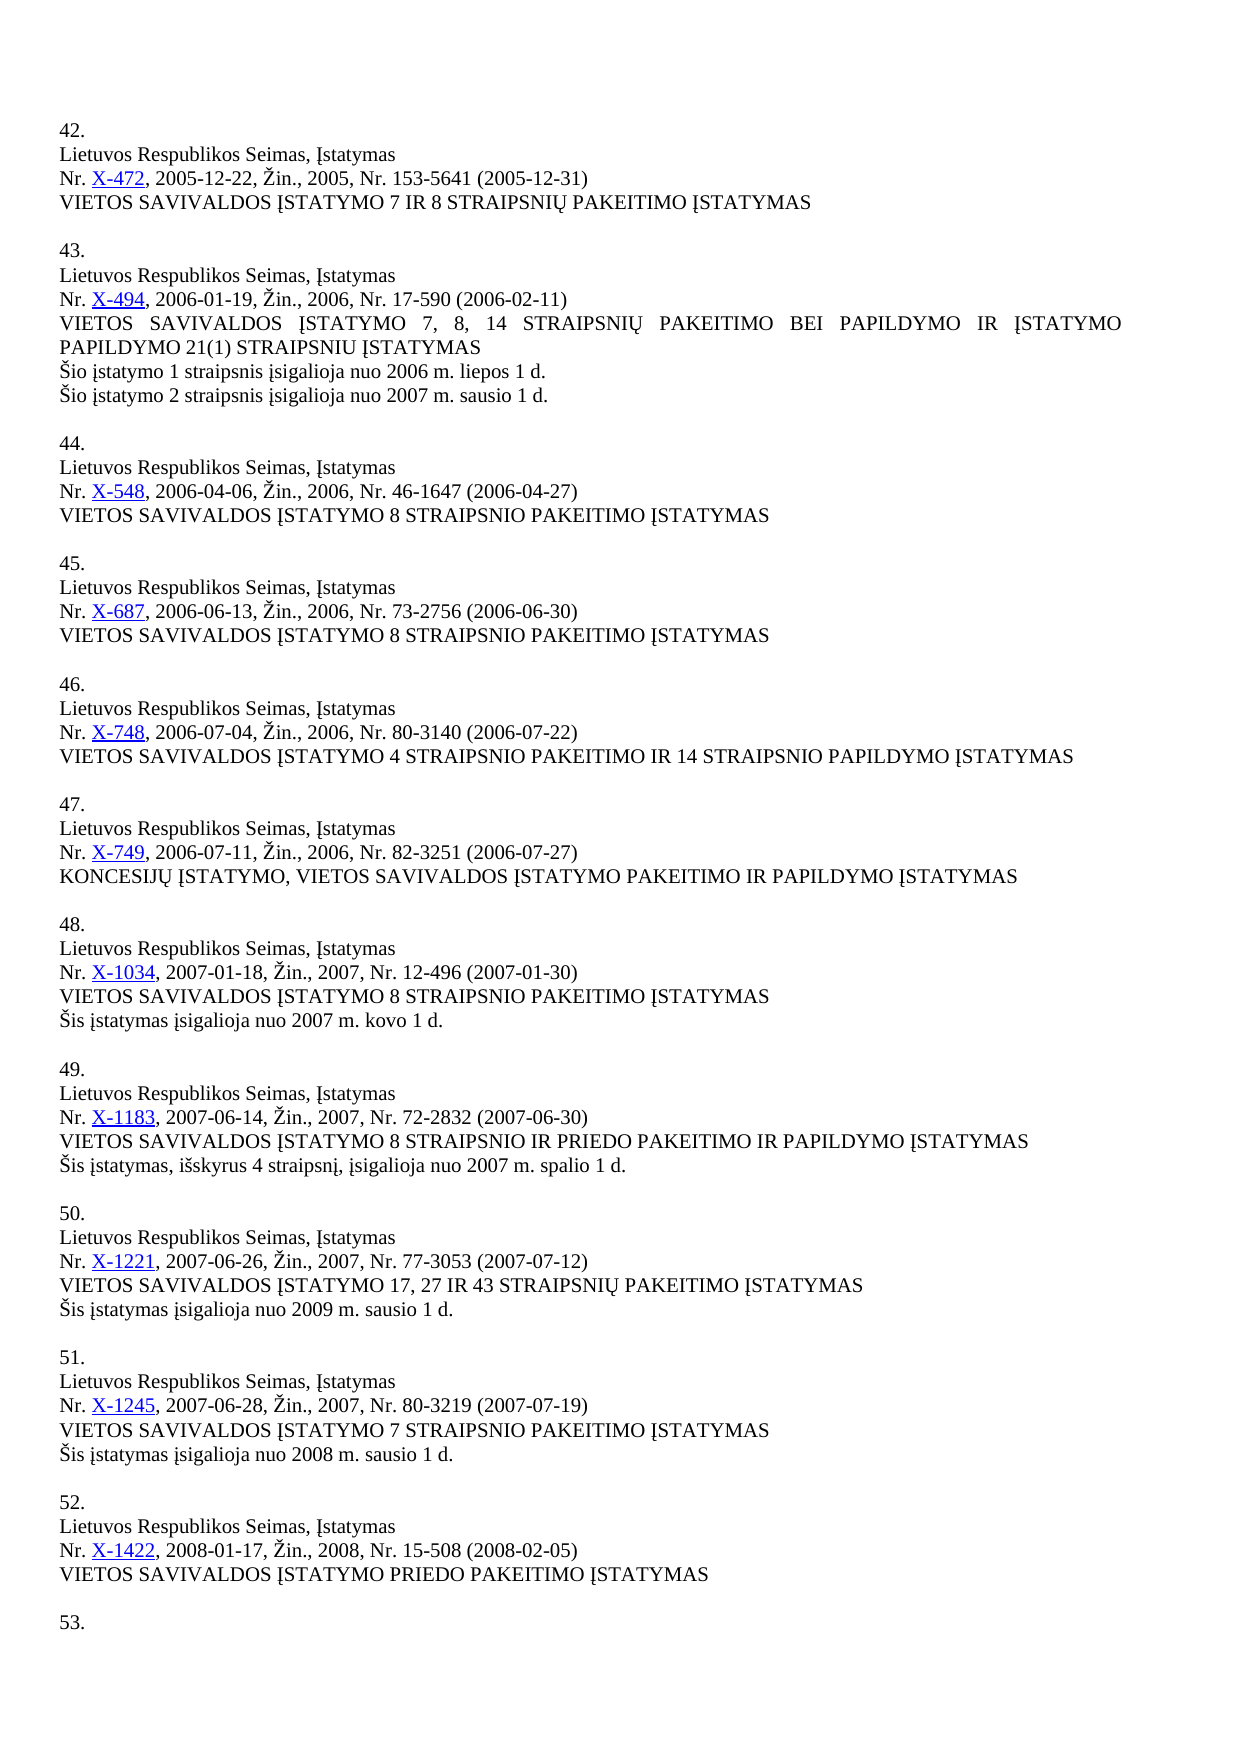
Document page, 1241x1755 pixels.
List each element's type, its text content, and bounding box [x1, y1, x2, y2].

text 51. [59, 1345, 1122, 1369]
text VIETOS SAVIVALDOS ĮSTATYMO 8 STRAIPSNIO IR PRIEDO PAKEITIMO IR PAPILDYMO ĮSTATYMAS [59, 1129, 1122, 1153]
text 46. [59, 672, 1122, 696]
text Nr. X-748, 2006-07-04, Žin., 2006, Nr. 80-3140 (2006-07-22) [59, 720, 1122, 744]
text Lietuvos Respublikos Seimas, Įstatymas [59, 1225, 1122, 1249]
text Lietuvos Respublikos Seimas, Įstatymas [59, 575, 1122, 599]
text VIETOS SAVIVALDOS ĮSTATYMO 7, 8, 14 STRAIPSNIŲ PAKEITIMO BEI PAPILDYMO IR ĮSTATYMO PAPILDYMO 21(1) STRAIPSNIU ĮSTATYMAS [59, 311, 1122, 359]
text Lietuvos Respublikos Seimas, Įstatymas [59, 696, 1122, 720]
text Nr. X-1034, 2007-01-18, Žin., 2007, Nr. 12-496 (2007-01-30) [59, 960, 1122, 984]
text Šis įstatymas įsigalioja nuo 2009 m. sausio 1 d. [59, 1297, 1122, 1321]
text Šio įstatymo 2 straipsnis įsigalioja nuo 2007 m. sausio 1 d. [59, 383, 1122, 407]
text 42. [59, 118, 1122, 142]
text Nr. X-472, 2005-12-22, Žin., 2005, Nr. 153-5641 (2005-12-31) [59, 166, 1122, 190]
text VIETOS SAVIVALDOS ĮSTATYMO 8 STRAIPSNIO PAKEITIMO ĮSTATYMAS [59, 623, 1122, 647]
text Šio įstatymo 1 straipsnis įsigalioja nuo 2006 m. liepos 1 d. [59, 359, 1122, 383]
text VIETOS SAVIVALDOS ĮSTATYMO 7 STRAIPSNIO PAKEITIMO ĮSTATYMAS [59, 1417, 1122, 1442]
text VIETOS SAVIVALDOS ĮSTATYMO 8 STRAIPSNIO PAKEITIMO ĮSTATYMAS [59, 503, 1122, 527]
text 45. [59, 551, 1122, 575]
text VIETOS SAVIVALDOS ĮSTATYMO 8 STRAIPSNIO PAKEITIMO ĮSTATYMAS [59, 984, 1122, 1008]
text Šis įstatymas, išskyrus 4 straipsnį, įsigalioja nuo 2007 m. spalio 1 d. [59, 1153, 1122, 1177]
text Šis įstatymas įsigalioja nuo 2007 m. kovo 1 d. [59, 1008, 1122, 1032]
text Lietuvos Respublikos Seimas, Įstatymas [59, 1081, 1122, 1105]
text 43. [59, 238, 1122, 262]
text Nr. X-1422, 2008-01-17, Žin., 2008, Nr. 15-508 (2008-02-05) [59, 1538, 1122, 1562]
text Nr. X-749, 2006-07-11, Žin., 2006, Nr. 82-3251 (2006-07-27) [59, 840, 1122, 864]
text Nr. X-687, 2006-06-13, Žin., 2006, Nr. 73-2756 (2006-06-30) [59, 599, 1122, 623]
text Šis įstatymas įsigalioja nuo 2008 m. sausio 1 d. [59, 1442, 1122, 1466]
text 52. [59, 1490, 1122, 1514]
text Nr. X-548, 2006-04-06, Žin., 2006, Nr. 46-1647 (2006-04-27) [59, 479, 1122, 503]
text Lietuvos Respublikos Seimas, Įstatymas [59, 142, 1122, 166]
text VIETOS SAVIVALDOS ĮSTATYMO PRIEDO PAKEITIMO ĮSTATYMAS [59, 1562, 1122, 1586]
text 49. [59, 1057, 1122, 1081]
text VIETOS SAVIVALDOS ĮSTATYMO 17, 27 IR 43 STRAIPSNIŲ PAKEITIMO ĮSTATYMAS [59, 1273, 1122, 1297]
text 47. [59, 792, 1122, 816]
text Nr. X-1221, 2007-06-26, Žin., 2007, Nr. 77-3053 (2007-07-12) [59, 1249, 1122, 1273]
text Lietuvos Respublikos Seimas, Įstatymas [59, 455, 1122, 479]
text 50. [59, 1201, 1122, 1225]
text Nr. X-494, 2006-01-19, Žin., 2006, Nr. 17-590 (2006-02-11) [59, 287, 1122, 311]
text VIETOS SAVIVALDOS ĮSTATYMO 4 STRAIPSNIO PAKEITIMO IR 14 STRAIPSNIO PAPILDYMO ĮSTATYMAS [59, 744, 1122, 768]
text Lietuvos Respublikos Seimas, Įstatymas [59, 262, 1122, 287]
text Lietuvos Respublikos Seimas, Įstatymas [59, 816, 1122, 840]
text VIETOS SAVIVALDOS ĮSTATYMO 7 IR 8 STRAIPSNIŲ PAKEITIMO ĮSTATYMAS [59, 190, 1122, 214]
text Lietuvos Respublikos Seimas, Įstatymas [59, 1514, 1122, 1538]
text 44. [59, 431, 1122, 455]
text 53. [59, 1610, 1122, 1634]
text 48. [59, 912, 1122, 936]
text Nr. X-1245, 2007-06-28, Žin., 2007, Nr. 80-3219 (2007-07-19) [59, 1393, 1122, 1417]
text Nr. X-1183, 2007-06-14, Žin., 2007, Nr. 72-2832 (2007-06-30) [59, 1105, 1122, 1129]
text KONCESIJŲ ĮSTATYMO, VIETOS SAVIVALDOS ĮSTATYMO PAKEITIMO IR PAPILDYMO ĮSTATYMAS [59, 864, 1122, 888]
text Lietuvos Respublikos Seimas, Įstatymas [59, 1369, 1122, 1393]
text Lietuvos Respublikos Seimas, Įstatymas [59, 936, 1122, 960]
